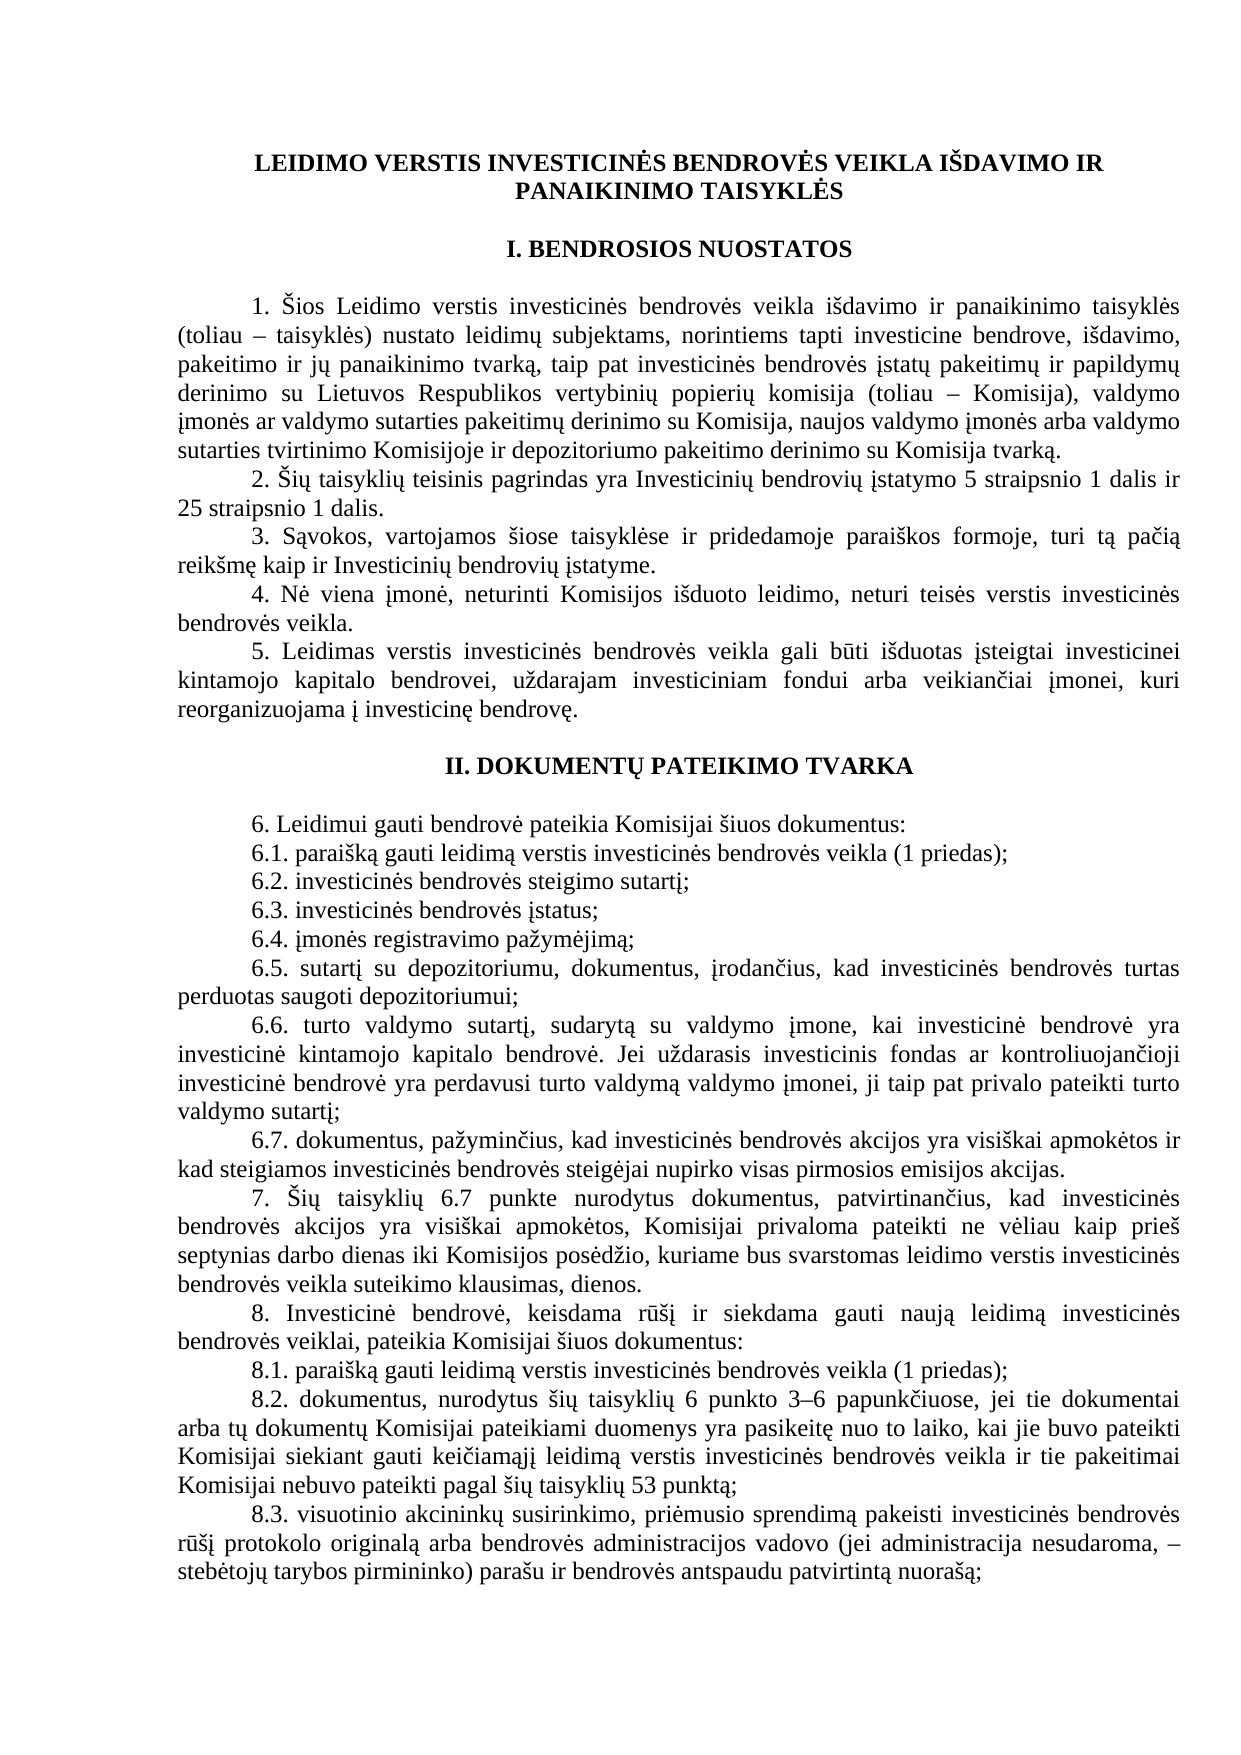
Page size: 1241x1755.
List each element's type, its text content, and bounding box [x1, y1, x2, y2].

text 8.1. paraišką gauti leidimą verstis investicinės bendrovės veikla (1 priedas); [177, 1355, 1181, 1384]
text 8.3. visuotinio akcininkų susirinkimo, priėmusio sprendimą pakeisti investicinės bendrovės rūšį protokolo originalą arba bendrovės administracijos vadovo (jei administracija nesudaroma, – stebėtojų tarybos pirmininko) parašu ir bendrovės antspaudu patvirtintą nuorašą; [177, 1499, 1181, 1585]
text 6.7. dokumentus, pažyminčius, kad investicinės bendrovės akcijos yra visiškai apmokėtos ir kad steigiamos investicinės bendrovės steigėjai nupirko visas pirmosios emisijos akcijas. [177, 1125, 1181, 1183]
text 4. Nė viena įmonė, neturinti Komisijos išduoto leidimo, neturi teisės verstis investicinės bendrovės veikla. [177, 579, 1181, 636]
text 6.2. investicinės bendrovės steigimo sutartį; [177, 866, 1181, 895]
text I. BENDROSIOS NUOSTATOS [177, 234, 1181, 263]
text 8.2. dokumentus, nurodytus šių taisyklių 6 punkto 3–6 papunkčiuose, jei tie dokumentai arba tų dokumentų Komisijai pateikiami duomenys yra pasikeitę nuo to laiko, kai jie buvo pateikti Komisijai siekiant gauti keičiamąjį leidimą verstis investicinės bendrovės veikla ir tie pakeitimai Komisijai nebuvo pateikti pagal šių taisyklių 53 punktą; [177, 1384, 1181, 1499]
text 6.6. turto valdymo sutartį, sudarytą su valdymo įmone, kai investicinė bendrovė yra investicinė kintamojo kapitalo bendrovė. Jei uždarasis investicinis fondas ar kontroliuojančioji investicinė bendrovė yra perdavusi turto valdymą valdymo įmonei, ji taip pat privalo pateikti turto valdymo sutartį; [177, 1010, 1181, 1125]
text 3. Sąvokos, vartojamos šiose taisyklėse ir pridedamoje paraiškos formoje, turi tą pačią reikšmę kaip ir Investicinių bendrovių įstatyme. [177, 521, 1181, 579]
text 6. Leidimui gauti bendrovė pateikia Komisijai šiuos dokumentus: [177, 809, 1181, 838]
text II. DOKUMENTŲ PATEIKIMO TVARKA [177, 751, 1181, 780]
text 7. Šių taisyklių 6.7 punkte nurodytus dokumentus, patvirtinančius, kad investicinės bendrovės akcijos yra visiškai apmokėtos, Komisijai privaloma pateikti ne vėliau kaip prieš septynias darbo dienas iki Komisijos posėdžio, kuriame bus svarstomas leidimo verstis investicinės bendrovės veikla suteikimo klausimas, dienos. [177, 1183, 1181, 1298]
text 2. Šių taisyklių teisinis pagrindas yra Investicinių bendrovių įstatymo 5 straipsnio 1 dalis ir 25 straipsnio 1 dalis. [177, 464, 1181, 521]
text 8. Investicinė bendrovė, keisdama rūšį ir siekdama gauti naują leidimą investicinės bendrovės veiklai, pateikia Komisijai šiuos dokumentus: [177, 1298, 1181, 1355]
text 1. Šios Leidimo verstis investicinės bendrovės veikla išdavimo ir panaikinimo taisyklės (toliau – taisyklės) nustato leidimų subjektams, norintiems tapti investicine bendrove, išdavimo, pakeitimo ir jų panaikinimo tvarką, taip pat investicinės bendrovės įstatų pakeitimų ir papildymų derinimo su Lietuvos Respublikos vertybinių popierių komisija (toliau – Komisija), valdymo įmonės ar valdymo sutarties pakeitimų derinimo su Komisija, naujos valdymo įmonės arba valdymo sutarties tvirtinimo Komisijoje ir depozitoriumo pakeitimo derinimo su Komisija tvarką. [177, 291, 1181, 464]
text 6.4. įmonės registravimo pažymėjimą; [177, 924, 1181, 953]
text 6.3. investicinės bendrovės įstatus; [177, 895, 1181, 924]
text 6.1. paraišką gauti leidimą verstis investicinės bendrovės veikla (1 priedas); [177, 838, 1181, 866]
text 5. Leidimas verstis investicinės bendrovės veikla gali būti išduotas įsteigtai investicinei kintamojo kapitalo bendrovei, uždarajam investiciniam fondui arba veikiančiai įmonei, kuri reorganizuojama į investicinę bendrovę. [177, 636, 1181, 723]
text 6.5. sutartį su depozitoriumu, dokumentus, įrodančius, kad investicinės bendrovės turtas perduotas saugoti depozitoriumui; [177, 953, 1181, 1010]
text LEIDIMO VERSTIS INVESTICINĖS BENDROVĖS VEIKLA IŠDAVIMO IR PANAIKINIMO TAISYKLĖS [177, 148, 1181, 205]
